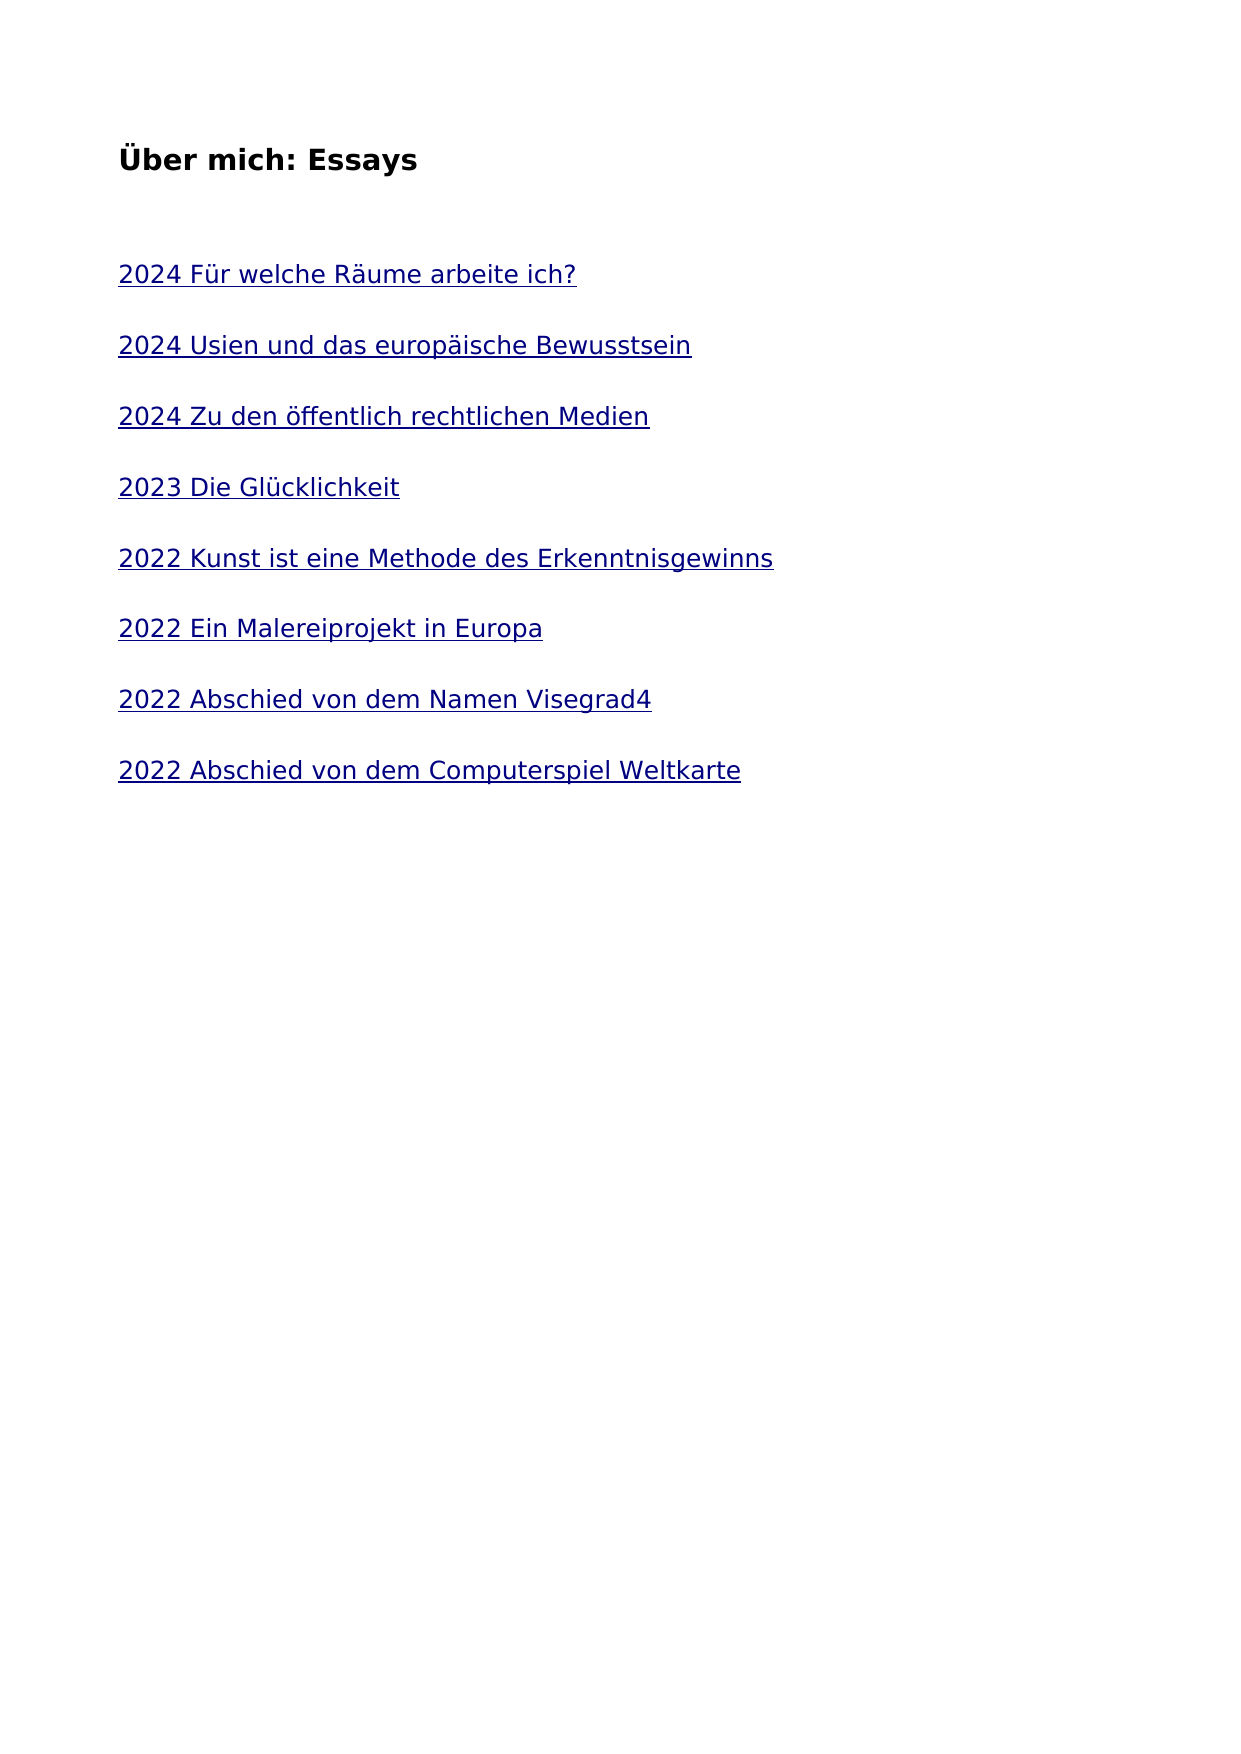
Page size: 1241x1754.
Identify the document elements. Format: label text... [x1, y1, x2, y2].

text 2024 Zu den öffentlich rechtlichen Medien [118, 402, 1122, 460]
text 2024 Usien und das europäische Bewusstsein [118, 331, 1122, 389]
text 2024 Für welche Räume arbeite ich? [118, 260, 1122, 319]
text 2022 Abschied von dem Computerspiel Weltkarte [118, 756, 1122, 814]
text 2022 Ein Malereiprojekt in Europa [118, 614, 1122, 673]
text 2022 Kunst ist eine Methode des Erkenntnisgewinns [118, 544, 1122, 602]
subtitle Über mich: Essays [118, 143, 1122, 177]
text 2023 Die Glücklichkeit [118, 473, 1122, 531]
text 2022 Abschied von dem Namen Visegrad4 [118, 685, 1122, 744]
